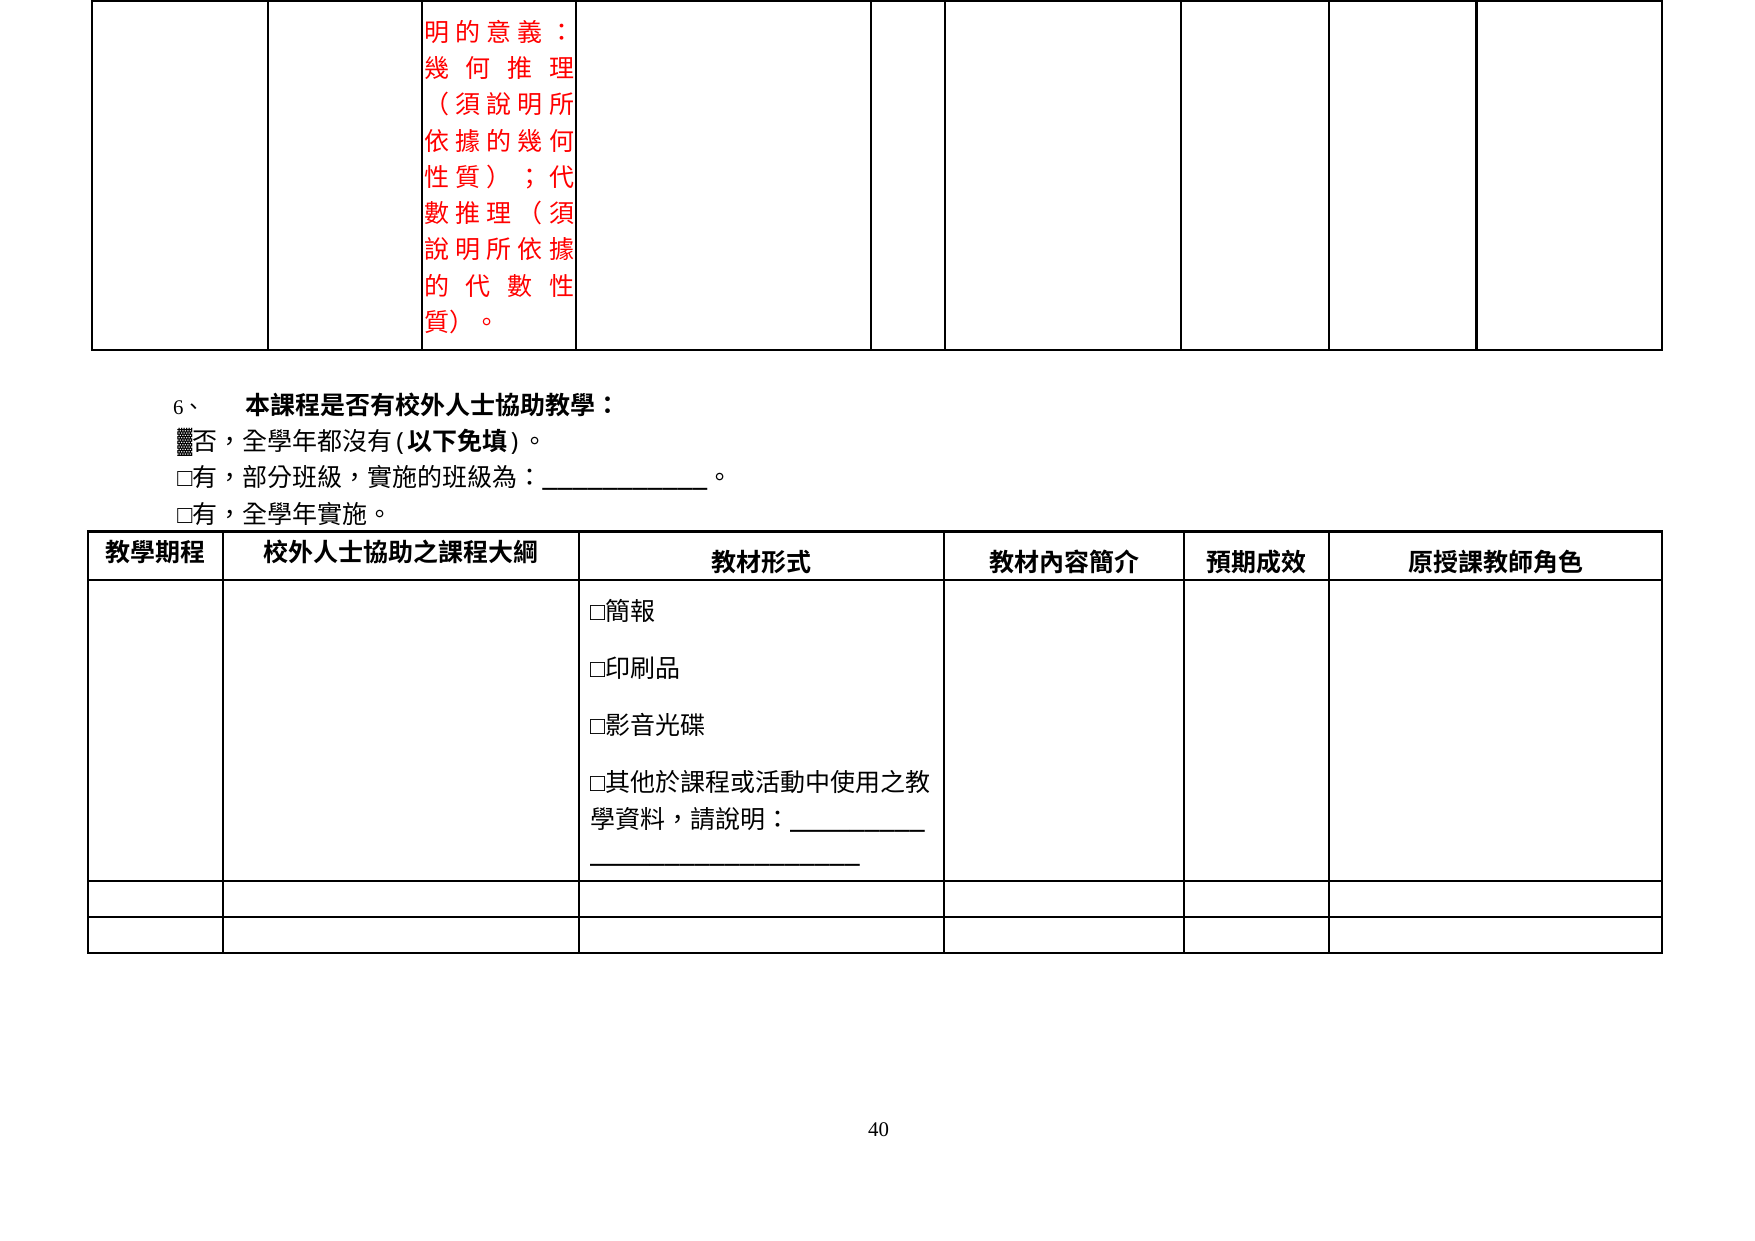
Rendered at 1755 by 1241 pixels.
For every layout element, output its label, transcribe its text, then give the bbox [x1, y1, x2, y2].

table_cell [89, 581, 222, 880]
table_cell [224, 882, 578, 916]
table_cell [1182, 2, 1328, 349]
table_cell [1185, 581, 1328, 880]
table_cell [1185, 918, 1328, 952]
table_cell N-9-1 連比：連比的記錄；連比推理；連比例式；及其基本運算與相關應用問題；涉及複雜數值時使用計算機協助計算。 S-9-1 相似形：平面圖形縮放的意義；多邊形相似的意義；對應角相等；對應邊長成比例。 S-9-2 三角形的相似性質：三角形的相似判定（AA、SAS、SSS）；對應邊長之比＝對應高之比；對應面積之比＝對應邊長平方之比；利用三角形相似的概念解應用問題；相似符號（~）。 S-9-4 相似直角三角形邊長比值的不變性：直角三角形中某一銳角的角度決定邊長比值，該比值為不變量，不因相似直角三角形的大小而改變；三內角為30°,60°,90° 其邊長比記錄為「1：：2」；三內角為45°,45°,90° 其邊長比記錄為「1：1：」。 S-9-5 圓弧長與扇形面積：以π表示圓周率；弦、圓弧、弓形的意義；圓弧長公式；扇形面積公式。 S-9-6 圓的幾何性質：圓心角、圓周角與所對應弧的度數三者之間的關係；圓內接四邊形對角互補；切線段等長。 S-9-8 三角形的外心：外心的意義與外接圓；三角形的外心到三角形的三個頂點等距；直角三角形的外心即斜邊的中點。 S-9-9 三角形的內心：內心的意義與內切圓；三角形的內心到三角形的三邊等距；三角形的面積＝周長×內切圓半徑÷2；直角三角形的內切圓半徑＝（兩股和－斜邊）÷2。 S-9-10 三角形的重心：重心的意義與中線；三角形的三條中線將三角形面積六等份；重心到頂點的距離等於它到對邊中點的兩倍；重心的物理意義。 S-9-11 證明的意義：幾何推理（須說明所依據的幾何性質）；代數推理（須說明所依據的代數性質）。 [423, 2, 575, 349]
table_cell [1185, 882, 1328, 916]
table_cell [945, 581, 1183, 880]
table_cell [945, 918, 1183, 952]
table_cell [89, 882, 222, 916]
table_header 教材內容簡介 [945, 533, 1183, 579]
text □有，全學年實施。 [121, 494, 1636, 530]
table_cell [89, 918, 222, 952]
table_cell [1330, 882, 1661, 916]
table_cell [580, 918, 943, 952]
table_cell [580, 882, 943, 916]
table_cell [945, 882, 1183, 916]
table_header 教材形式 [580, 533, 943, 579]
table_cell [269, 2, 421, 349]
table_cell □簡報 □印刷品 □影音光碟 □其他於課程或活動中使用之教學資料，請說明：___________________________ [580, 581, 943, 880]
table_cell [1478, 2, 1661, 349]
text ▓否，全學年都沒有(以下免填)。 [121, 422, 1636, 458]
table_header 校外人士協助之課程大綱 [224, 533, 578, 579]
table_cell [946, 2, 1180, 349]
text □有，部分班級，實施的班級為：___________。 [121, 458, 1636, 494]
table_cell [1330, 581, 1661, 880]
table_cell [93, 2, 267, 349]
table_cell [1330, 2, 1475, 349]
table_cell [1330, 918, 1661, 952]
table_cell [577, 2, 870, 349]
table_cell [872, 2, 944, 349]
table_cell [224, 918, 578, 952]
table_header 預期成效 [1185, 533, 1328, 579]
table_header 原授課教師角色 [1330, 533, 1661, 579]
table_cell [224, 581, 578, 880]
list 本課程是否有校外人士協助教學： [171, 385, 1636, 422]
table_header 教學期程 [89, 533, 222, 579]
